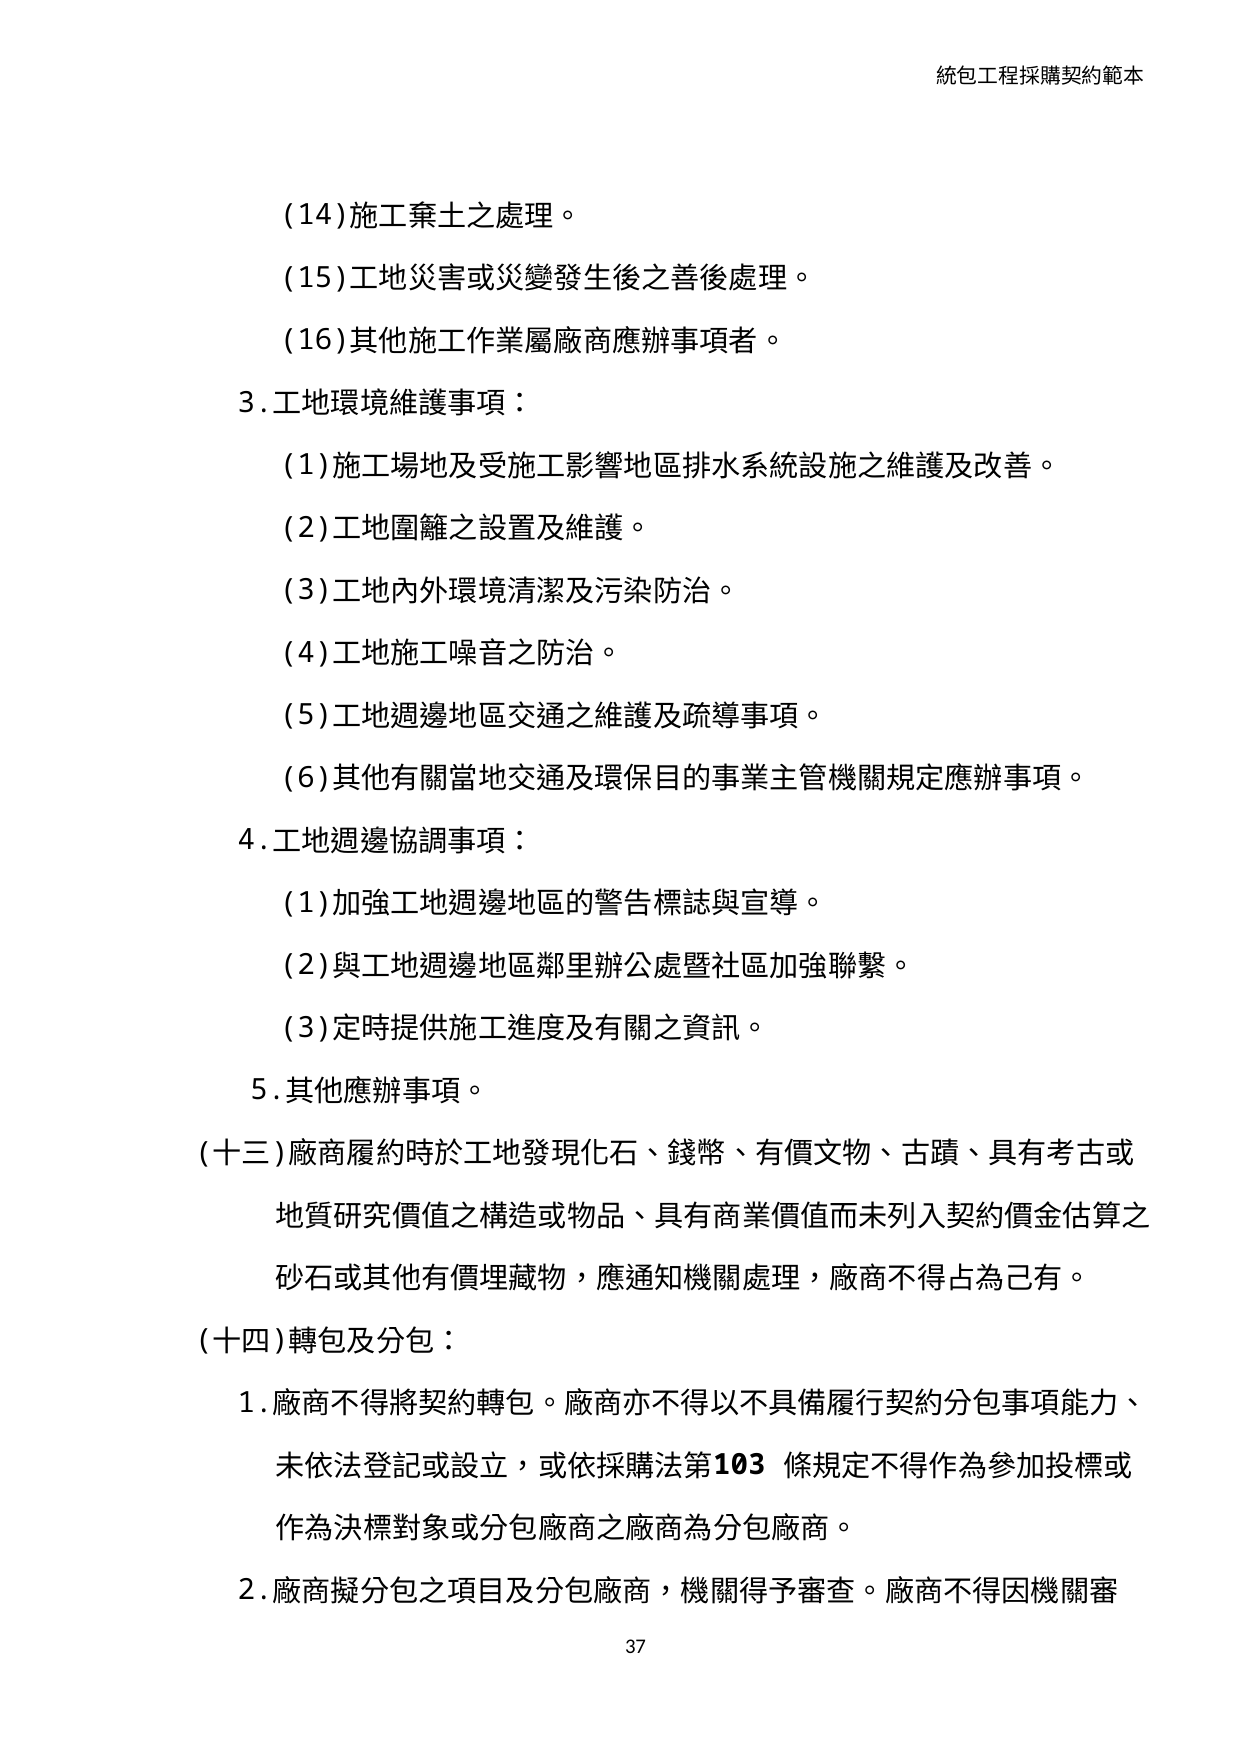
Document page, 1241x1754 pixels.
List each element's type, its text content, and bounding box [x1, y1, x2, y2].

table_cell [154, 1547, 197, 1609]
table_cell [197, 234, 239, 297]
table_cell [154, 172, 197, 234]
table_cell [197, 1047, 239, 1109]
table_cell [197, 1547, 239, 1609]
table_cell (14)施工棄土之處理。 [281, 172, 1167, 234]
table_cell [154, 1047, 197, 1109]
table_cell (1)施工場地及受施工影響地區排水系統設施之維護及改善。 [281, 422, 1167, 484]
table_cell [239, 672, 281, 734]
table_cell [239, 609, 281, 672]
table_cell [197, 359, 239, 422]
table_cell [154, 797, 197, 859]
table_cell [239, 297, 281, 359]
table_cell [154, 297, 197, 359]
table_cell [154, 1297, 197, 1359]
table_cell [197, 797, 239, 859]
table_cell 2.廠商擬分包之項目及分包廠商，機關得予審查。廠商不得因機關審 [239, 1547, 1167, 1609]
table_cell (16)其他施工作業屬廠商應辦事項者。 [281, 297, 1167, 359]
table_cell [197, 1359, 239, 1547]
table_cell [197, 609, 239, 672]
table_cell [154, 1359, 197, 1547]
table_cell (5)工地週邊地區交通之維護及疏導事項。 [281, 672, 1167, 734]
table_cell (2)與工地週邊地區鄰里辦公處暨社區加強聯繫。 [281, 922, 1167, 984]
table_cell (2)工地圍籬之設置及維護。 [281, 484, 1167, 547]
table_cell [154, 734, 197, 797]
table_cell [197, 734, 239, 797]
table_cell [154, 359, 197, 422]
table_cell [154, 422, 197, 484]
table_cell (十四)轉包及分包： [197, 1297, 1167, 1359]
table_cell [154, 1109, 197, 1297]
table_cell [239, 859, 281, 922]
table_cell [239, 922, 281, 984]
table_cell [154, 484, 197, 547]
table_cell [154, 547, 197, 609]
table_cell [154, 984, 197, 1047]
table_cell [197, 422, 239, 484]
table_cell (15)工地災害或災變發生後之善後處理。 [281, 234, 1167, 297]
table_cell (3)定時提供施工進度及有關之資訊。 [281, 984, 1167, 1047]
table_cell (1)加強工地週邊地區的警告標誌與宣導。 [281, 859, 1167, 922]
table_cell [197, 547, 239, 609]
table_cell [154, 859, 197, 922]
table_cell [239, 484, 281, 547]
table_cell [239, 422, 281, 484]
table_cell 3.工地環境維護事項： [239, 359, 1167, 422]
table_cell 5.其他應辦事項。 [239, 1047, 1167, 1109]
table_cell [239, 234, 281, 297]
table_cell [154, 922, 197, 984]
table_cell [154, 609, 197, 672]
table_cell 1.廠商不得將契約轉包。廠商亦不得以不具備履行契約分包事項能力、未依法登記或設立，或依採購法第103 條規定不得作為參加投標或作為決標對象或分包廠商之廠商為分包廠商。 [239, 1359, 1167, 1547]
table_cell [154, 672, 197, 734]
table_cell (十三)廠商履約時於工地發現化石、錢幣、有價文物、古蹟、具有考古或地質研究價值之構造或物品、具有商業價值而未列入契約價金估算之砂石或其他有價埋藏物，應通知機關處理，廠商不得占為己有。 [197, 1109, 1167, 1297]
table_cell [239, 734, 281, 797]
table_cell [239, 547, 281, 609]
table_cell [239, 984, 281, 1047]
table_cell 4.工地週邊協調事項： [239, 797, 1167, 859]
table_cell (3)工地內外環境清潔及污染防治。 [281, 547, 1167, 609]
table_cell [239, 172, 281, 234]
table_cell [197, 172, 239, 234]
table_cell [197, 922, 239, 984]
table_cell (4)工地施工噪音之防治。 [281, 609, 1167, 672]
table_cell [197, 297, 239, 359]
table_cell [197, 984, 239, 1047]
table_cell (6)其他有關當地交通及環保目的事業主管機關規定應辦事項。 [281, 734, 1167, 797]
table_cell [197, 859, 239, 922]
table_cell [154, 234, 197, 297]
table_cell [197, 484, 239, 547]
table_cell [197, 672, 239, 734]
